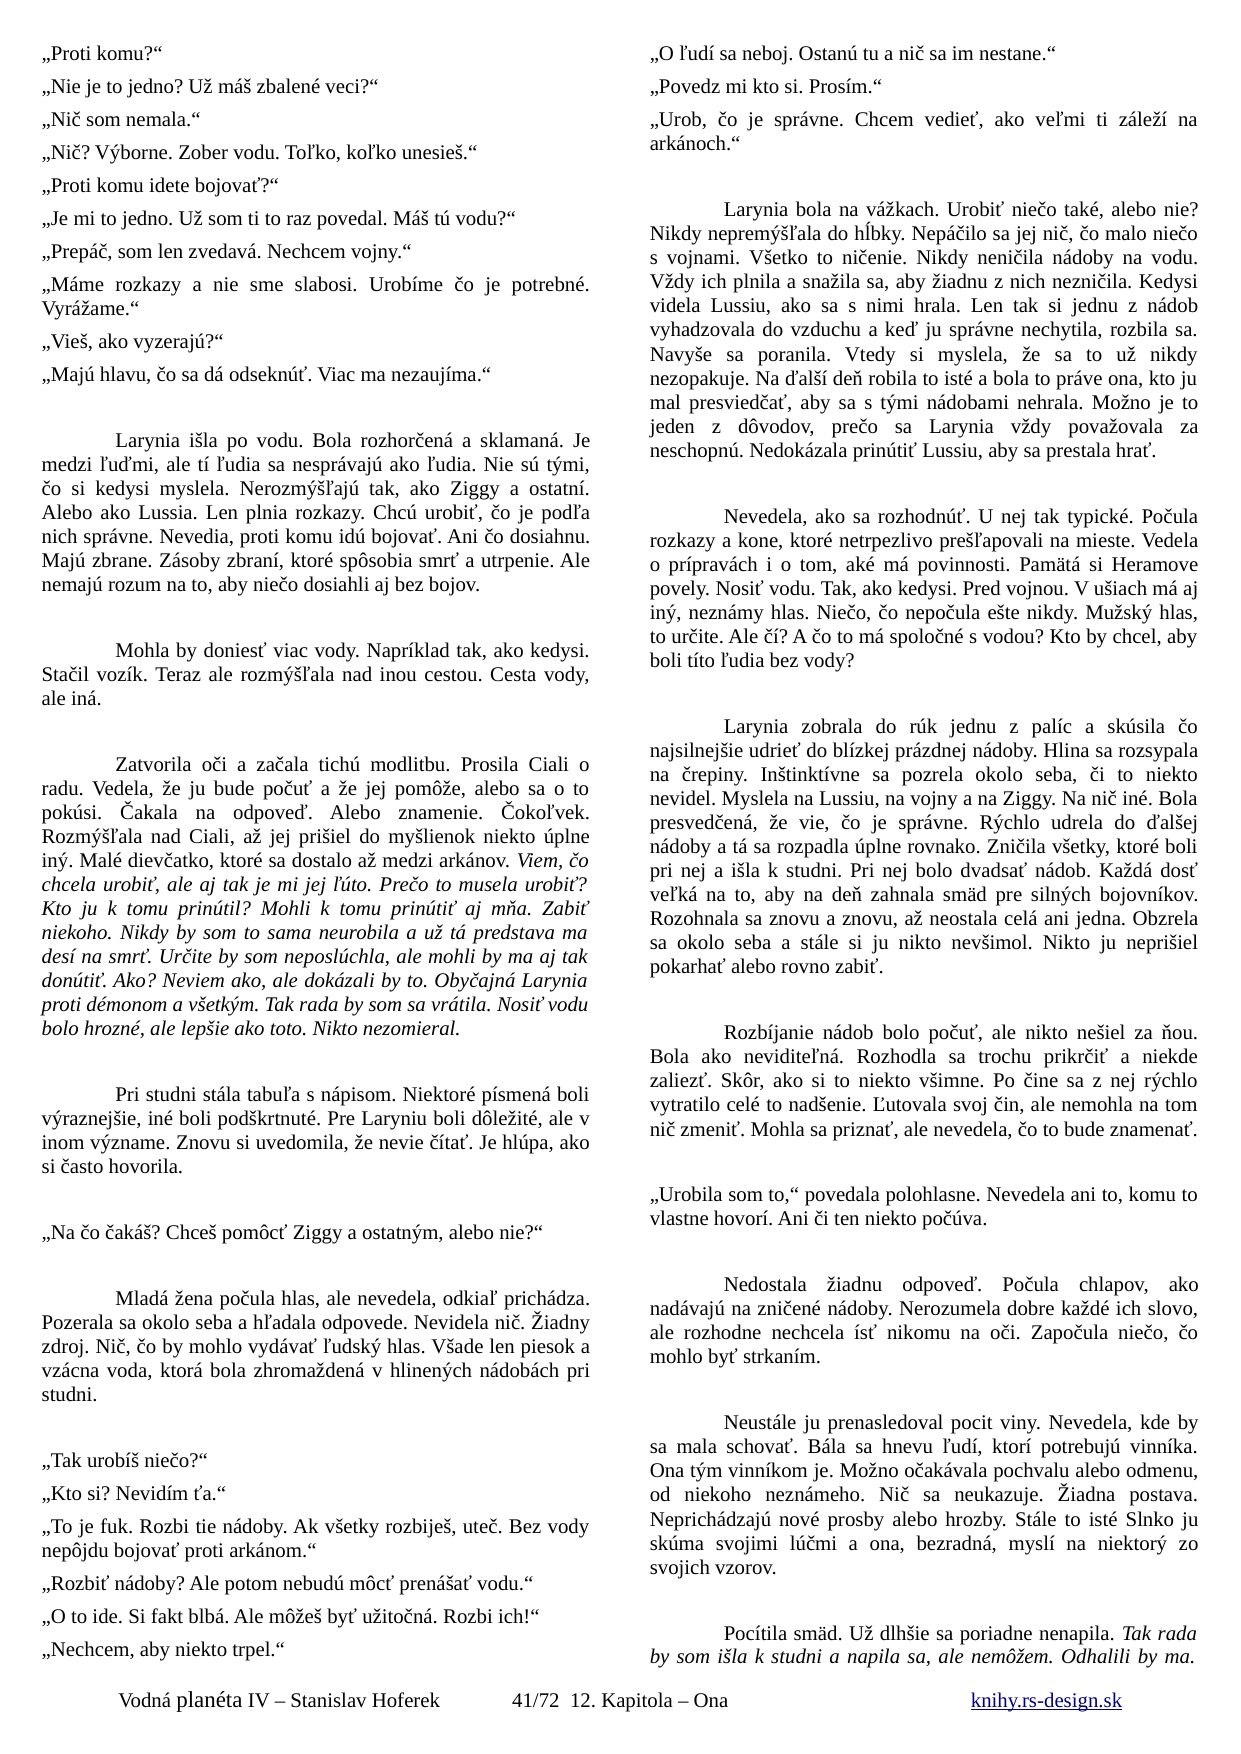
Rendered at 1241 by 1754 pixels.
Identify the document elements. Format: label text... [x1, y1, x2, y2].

text „Máme rozkazy a nie sme slabosi. Urobíme čo je potrebné. Vyrážame.“ [41, 272, 591, 320]
text „Prepáč, som len zvedavá. Nechcem vojny.“ [41, 239, 591, 263]
text „O ľudí sa neboj. Ostanú tu a nič sa im nestane.“ [649, 41, 1199, 65]
text „O to ide. Si fakt blbá. Ale môžeš byť užitočná. Rozbi ich!“ [41, 1604, 591, 1628]
text „Vieš, ako vyzerajú?“ [41, 329, 591, 353]
text „To je fuk. Rozbi tie nádoby. Ak všetky rozbiješ, uteč. Bez vody nepôjdu bojovať proti arkánom.“ [41, 1514, 591, 1562]
text Larynia zobrala do rúk jednu z palíc a skúsila čo najsilnejšie udrieť do blízkej prázdnej nádoby. Hlina sa rozsypala na črepiny. Inštinktívne sa pozrela okolo seba, či to niekto nevidel. Myslela na Lussiu, na vojny a na Ziggy. Na nič iné. Bola presvedčená, že vie, čo je správne. Rýchlo udrela do ďalšej nádoby a tá sa rozpadla úplne rovnako. Zničila všetky, ktoré boli pri nej a išla k studni. Pri nej bolo dvadsať nádob. Každá dosť veľká na to, aby na deň zahnala smäd pre silných bojovníkov. Rozohnala sa znovu a znovu, až neostala celá ani jedna. Obzrela sa okolo seba a stále si ju nikto nevšimol. Nikto ju neprišiel pokarhať alebo rovno zabiť. [649, 714, 1199, 978]
text „Povedz mi kto si. Prosím.“ [649, 74, 1199, 98]
text „Nie je to jedno? Už máš zbalené veci?“ [41, 74, 591, 98]
text Pocítila smäd. Už dlhšie sa poriadne nenapila. Tak rada by som išla k studni a napila sa, ale nemôžem. Odhalili by ma. [649, 1620, 1199, 1668]
text „Urobila som to,“ povedala polohlasne. Nevedela ani to, komu to vlastne hovorí. Ani či ten niekto počúva. [649, 1182, 1199, 1230]
text Zatvorila oči a začala tichú modlitbu. Prosila Ciali o radu. Vedela, že ju bude počuť a že jej pomôže, alebo sa o to pokúsi. Čakala na odpoveď. Alebo znamenie. Čokoľvek. Rozmýšľala nad Ciali, až jej prišiel do myšlienok niekto úplne iný. Malé dievčatko, ktoré sa dostalo až medzi arkánov. Viem, čo chcela urobiť, ale aj tak je mi jej ľúto. Prečo to musela urobiť? Kto ju k tomu prinútil? Mohli k tomu prinútiť aj mňa. Zabiť niekoho. Nikdy by som to sama neurobila a už tá predstava ma desí na smrť. Určite by som neposlúchla, ale mohli by ma aj tak donútiť. Ako? Neviem ako, ale dokázali by to. Obyčajná Larynia proti démonom a všetkým. Tak rada by som sa vrátila. Nosiť vodu bolo hrozné, ale lepšie ako toto. Nikto nezomieral. [41, 752, 591, 1040]
text „Je mi to jedno. Už som ti to raz povedal. Máš tú vodu?“ [41, 206, 591, 230]
text Rozbíjanie nádob bolo počuť, ale nikto nešiel za ňou. Bola ako neviditeľná. Rozhodla sa trochu prikrčiť a niekde zaliezť. Skôr, ako si to niekto všimne. Po čine sa z nej rýchlo vytratilo celé to nadšenie. Ľutovala svoj čin, ale nemohla na tom nič zmeniť. Mohla sa priznať, ale nevedela, čo to bude znamenať. [649, 1020, 1199, 1141]
text Nevedela, ako sa rozhodnúť. U nej tak typické. Počula rozkazy a kone, ktoré netrpezlivo prešľapovali na mieste. Vedela o prípravách i o tom, aké má povinnosti. Pamätá si Heramove povely. Nosiť vodu. Tak, ako kedysi. Pred vojnou. V ušiach má aj iný, neznámy hlas. Niečo, čo nepočula ešte nikdy. Mužský hlas, to určite. Ale čí? A čo to má spoločné s vodou? Kto by chcel, aby boli títo ľudia bez vody? [649, 503, 1199, 672]
text „Tak urobíš niečo?“ [41, 1448, 591, 1472]
text „Na čo čakáš? Chceš pomôcť Ziggy a ostatným, alebo nie?“ [41, 1220, 591, 1244]
text „Proti komu idete bojovať?“ [41, 173, 591, 197]
text „Nič som nemala.“ [41, 107, 591, 131]
text Nedostala žiadnu odpoveď. Počula chlapov, ako nadávajú na zničené nádoby. Nerozumela dobre každé ich slovo, ale rozhodne nechcela ísť nikomu na oči. Započula niečo, čo mohlo byť strkaním. [649, 1272, 1199, 1368]
text Pri studni stála tabuľa s nápisom. Niektoré písmená boli výraznejšie, iné boli podškrtnuté. Pre Laryniu boli dôležité, ale v inom význame. Znovu si uvedomila, že nevie čítať. Je hlúpa, ako si často hovorila. [41, 1082, 591, 1178]
text „Majú hlavu, čo sa dá odseknúť. Viac ma nezaujíma.“ [41, 362, 591, 386]
text Mladá žena počula hlas, ale nevedela, odkiaľ prichádza. Pozerala sa okolo seba a hľadala odpovede. Nevidela nič. Žiadny zdroj. Nič, čo by mohlo vydávať ľudský hlas. Všade len piesok a vzácna voda, ktorá bola zhromaždená v hlinených nádobách pri studni. [41, 1286, 591, 1406]
text Mohla by doniesť viac vody. Napríklad tak, ako kedysi. Stačil vozík. Teraz ale rozmýšľala nad inou cestou. Cesta vody, ale iná. [41, 638, 591, 710]
text „Nič? Výborne. Zober vodu. Toľko, koľko unesieš.“ [41, 140, 591, 164]
text Neustále ju prenasledoval pocit viny. Nevedela, kde by sa mala schovať. Bála sa hnevu ľudí, ktorí potrebujú vinníka. Ona tým vinníkom je. Možno očakávala pochvalu alebo odmenu, od niekoho neznámeho. Nič sa neukazuje. Žiadna postava. Neprichádzajú nové prosby alebo hrozby. Stále to isté Slnko ju skúma svojimi lúčmi a ona, bezradná, myslí na niektorý zo svojich vzorov. [649, 1410, 1199, 1579]
text „Kto si? Nevidím ťa.“ [41, 1481, 591, 1505]
text „Proti komu?“ [41, 41, 591, 65]
text „Rozbiť nádoby? Ale potom nebudú môcť prenášať vodu.“ [41, 1571, 591, 1595]
text „Nechcem, aby niekto trpel.“ [41, 1637, 591, 1661]
text „Urob, čo je správne. Chcem vedieť, ako veľmi ti záleží na arkánoch.“ [649, 107, 1199, 155]
text Larynia išla po vodu. Bola rozhorčená a sklamaná. Je medzi ľuďmi, ale tí ľudia sa nesprávajú ako ľudia. Nie sú tými, čo si kedysi myslela. Nerozmýšľajú tak, ako Ziggy a ostatní. Alebo ako Lussia. Len plnia rozkazy. Chcú urobiť, čo je podľa nich správne. Nevedia, proti komu idú bojovať. Ani čo dosiahnu. Majú zbrane. Zásoby zbraní, ktoré spôsobia smrť a utrpenie. Ale nemajú rozum na to, aby niečo dosiahli aj bez bojov. [41, 427, 591, 596]
text Larynia bola na vážkach. Urobiť niečo také, alebo nie? Nikdy nepremýšľala do hĺbky. Nepáčilo sa jej nič, čo malo niečo s vojnami. Všetko to ničenie. Nikdy neničila nádoby na vodu. Vždy ich plnila a snažila sa, aby žiadnu z nich nezničila. Kedysi videla Lussiu, ako sa s nimi hrala. Len tak si jednu z nádob vyhadzovala do vzduchu a keď ju správne nechytila, rozbila sa. Navyše sa poranila. Vtedy si myslela, že sa to už nikdy nezopakuje. Na ďalší deň robila to isté a bola to práve ona, kto ju mal presviedčať, aby sa s tými nádobami nehrala. Možno je to jeden z dôvodov, prečo sa Larynia vždy považovala za neschopnú. Nedokázala prinútiť Lussiu, aby sa prestala hrať. [649, 197, 1199, 462]
